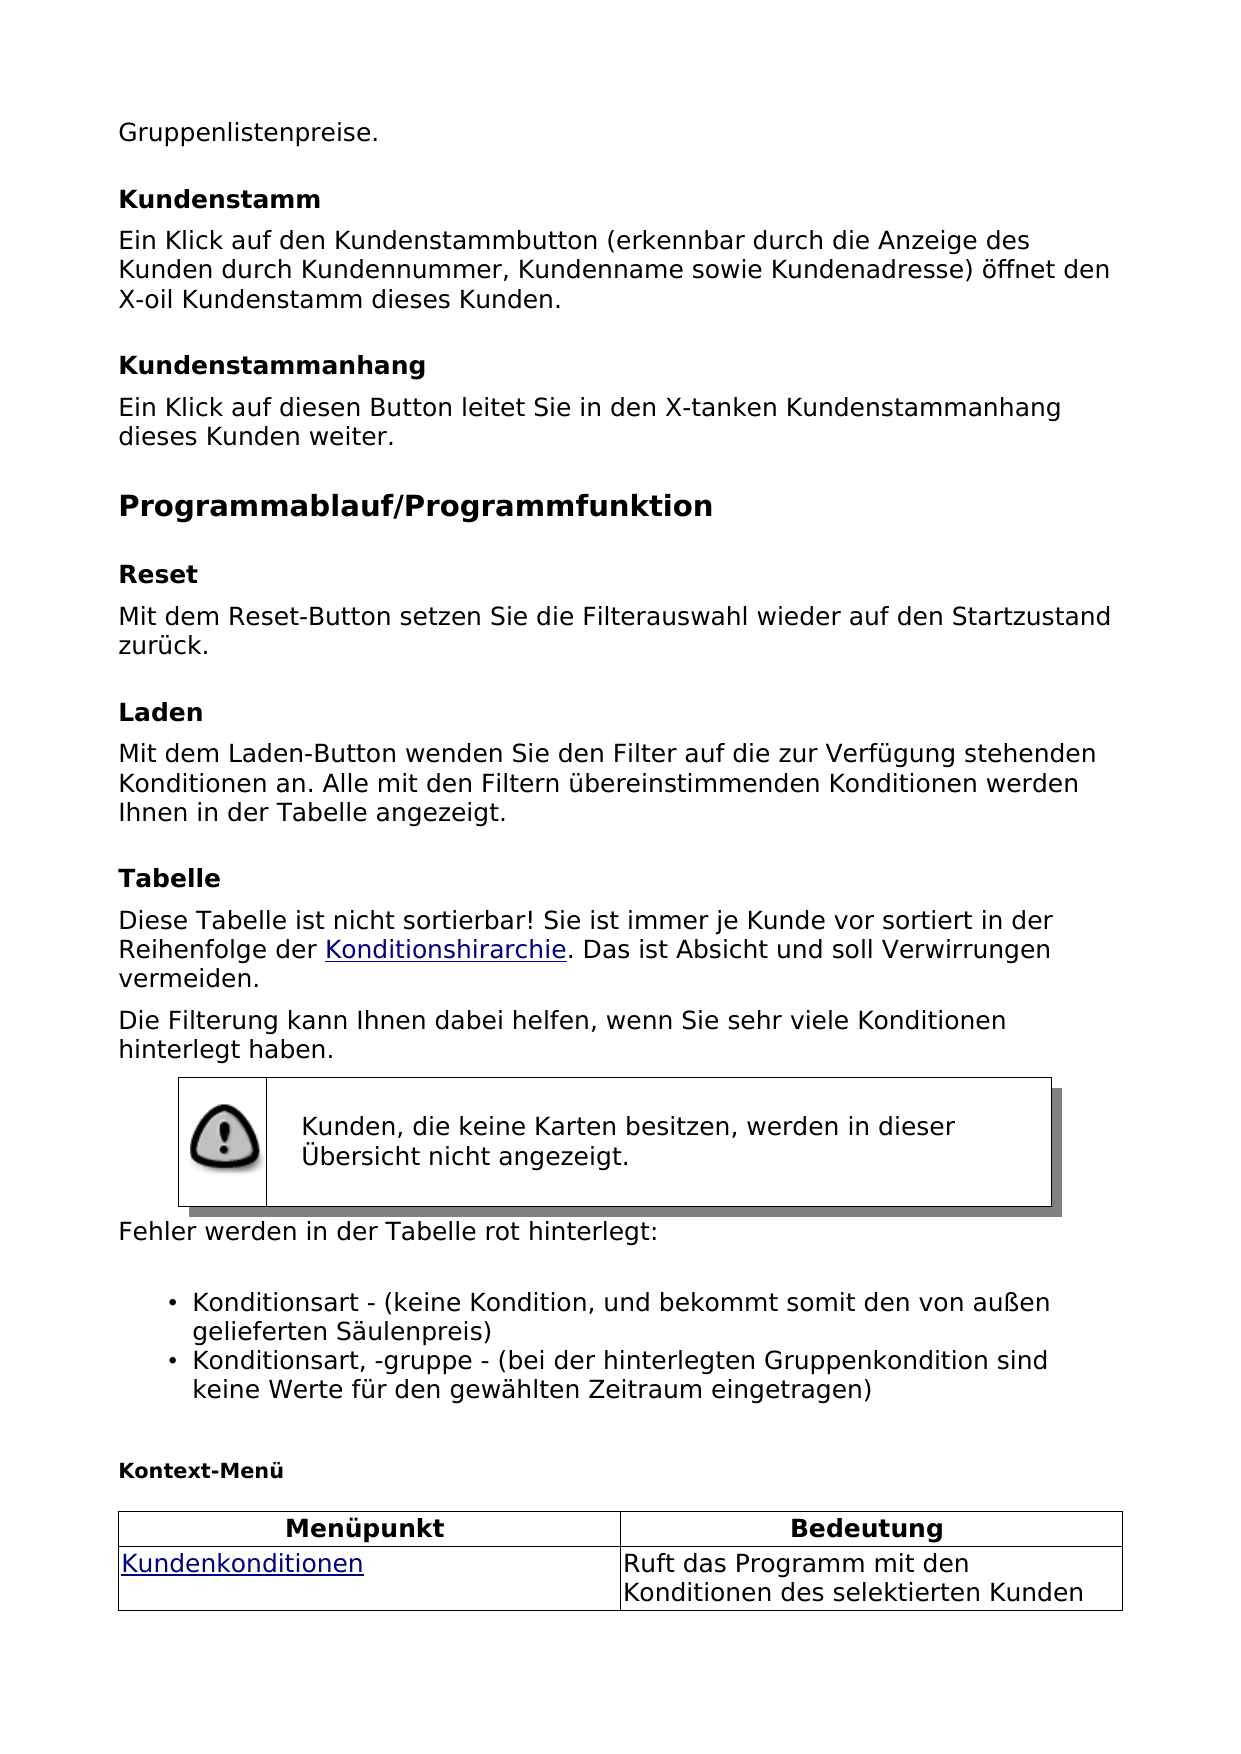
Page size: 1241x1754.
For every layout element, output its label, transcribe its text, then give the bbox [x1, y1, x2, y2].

subtitle Programmablauf/Programmfunktion [118, 489, 1122, 523]
subtitle Reset [118, 560, 1122, 589]
text Gruppenlistenpreise. [118, 118, 1122, 147]
text Ein Klick auf diesen Button leitet Sie in den X-tanken Kundenstammanhang dieses Kunden weiter. [118, 393, 1122, 451]
subtitle Kontext-Menü [118, 1459, 1122, 1484]
text Fehler werden in der Tabelle rot hinterlegt: [118, 1217, 1122, 1246]
table_header Menüpunkt [119, 1512, 620, 1546]
table_header Kunden, die keine Karten besitzen, werden in dieser Übersicht nicht angezeigt. [267, 1078, 1051, 1206]
subtitle Laden [118, 698, 1122, 727]
subtitle Tabelle [118, 864, 1122, 894]
text Die Filterung kann Ihnen dabei helfen, wenn Sie sehr viele Konditionen hinterlegt haben. [118, 1006, 1122, 1064]
text Ein Klick auf den Kundenstammbutton (erkennbar durch die Anzeige des Kunden durch Kundennummer, Kundenname sowie Kundenadresse) öffnet den X-oil Kundenstamm dieses Kunden. [118, 226, 1122, 314]
list Konditionsart, -gruppe - (bei der hinterlegten Gruppenkondition sind keine Werte für den gewählten Zeitraum eingetragen) [177, 1347, 1122, 1405]
subtitle Kundenstamm [118, 185, 1122, 214]
picture [190, 1100, 266, 1176]
text Mit dem Reset-Button setzen Sie die Filterauswahl wieder auf den Startzustand zurück. [118, 602, 1122, 660]
table_header [179, 1078, 266, 1206]
table_cell Kundenkonditionen [119, 1547, 620, 1610]
table_cell Ruft das Programm mit den Konditionen des selektierten Kunden [621, 1547, 1122, 1610]
text Diese Tabelle ist nicht sortierbar! Sie ist immer je Kunde vor sortiert in der Reihenfolge der Konditionshirarchie. Das ist Absicht und soll Verwirrungen vermeiden. [118, 906, 1122, 994]
table_header Bedeutung [621, 1512, 1122, 1546]
list Konditionsart - (keine Kondition, und bekommt somit den von außen gelieferten Säulenpreis) [177, 1288, 1122, 1347]
text Mit dem Laden-Button wenden Sie den Filter auf die zur Verfügung stehenden Konditionen an. Alle mit den Filtern übereinstimmenden Konditionen werden Ihnen in der Tabelle angezeigt. [118, 739, 1122, 827]
subtitle Kundenstammanhang [118, 351, 1122, 381]
